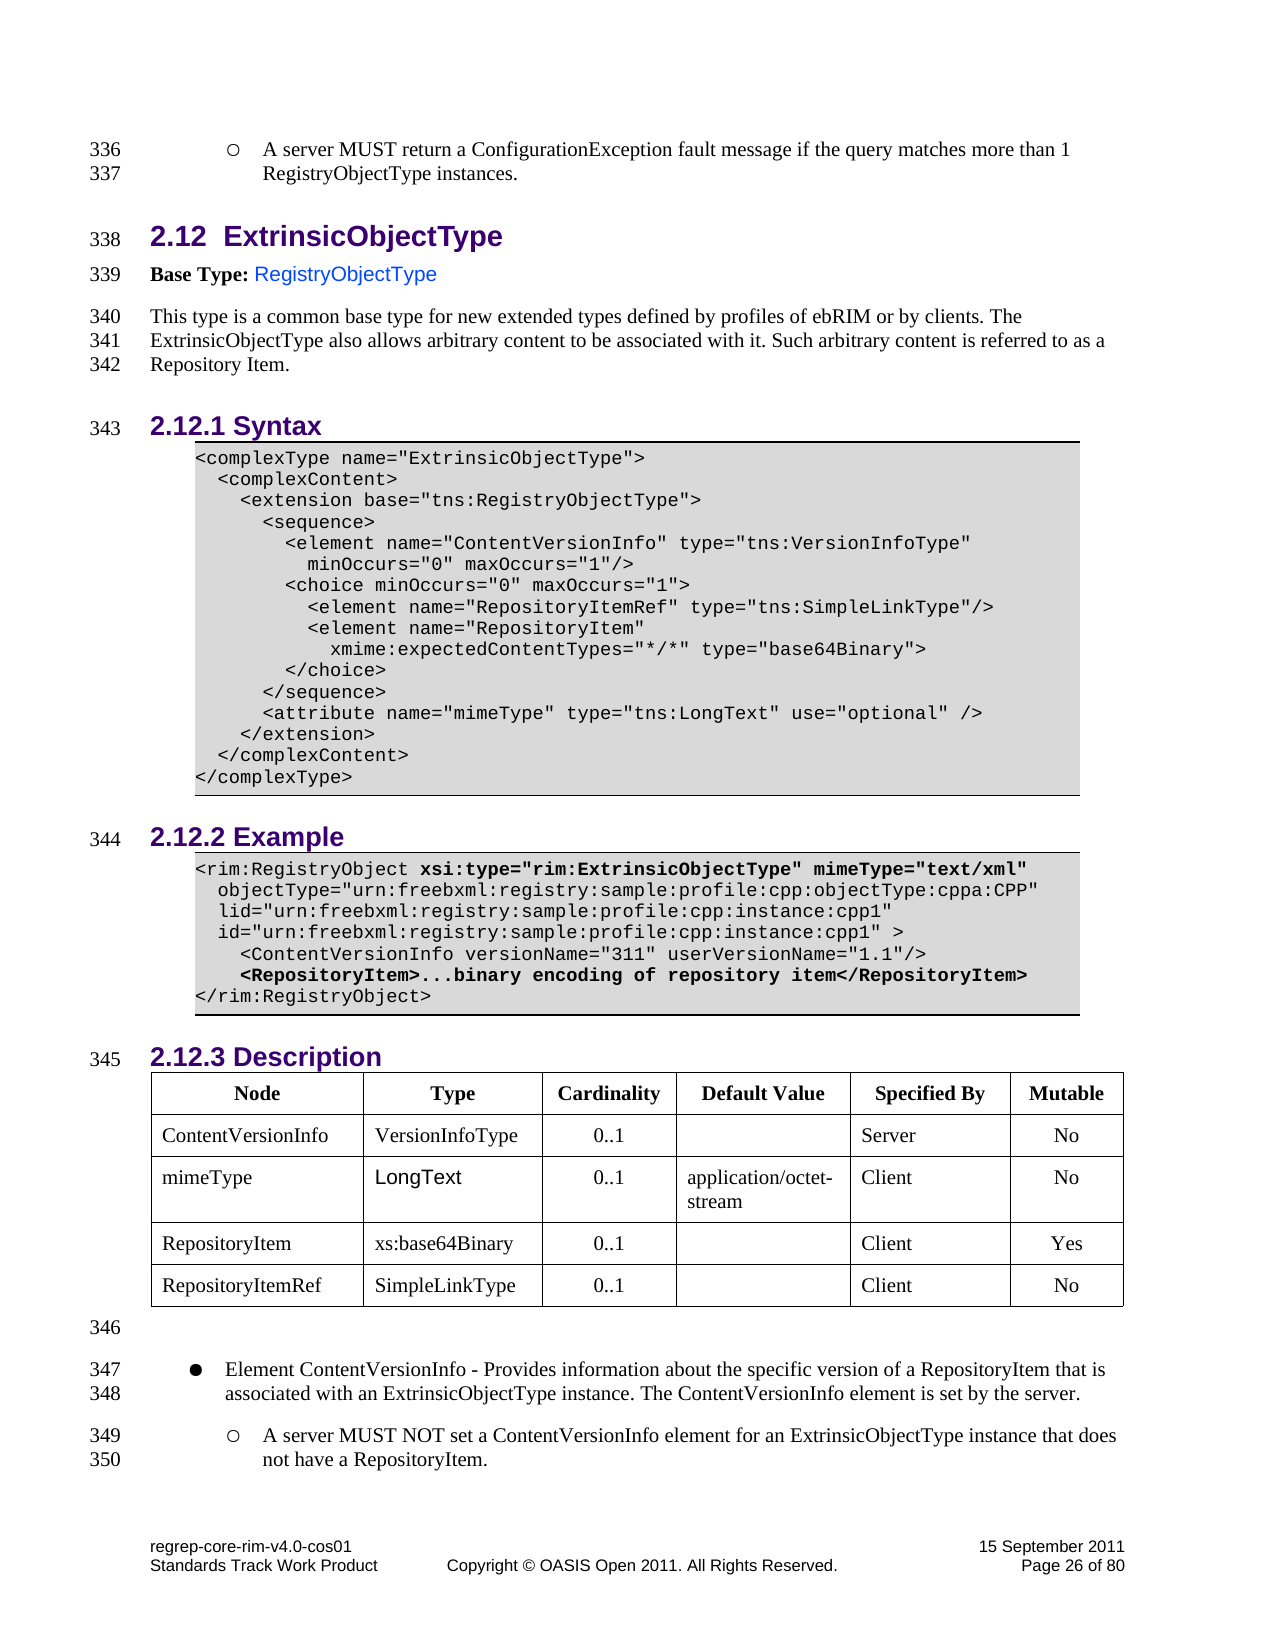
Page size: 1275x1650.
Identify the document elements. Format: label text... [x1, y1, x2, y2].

table_cell 0..1 [543, 1265, 676, 1306]
list Element ContentVersionInfo - Provides information about the specific version of a RepositoryItem that is associated with an ExtrinsicObjectType instance. The ContentVersionInfo element is set by the server. [187, 1357, 1125, 1405]
text <attribute name="mimeType" type="tns:LongText" use="optional" /> [195, 696, 1080, 718]
subtitle Description [150, 1041, 1125, 1072]
table_cell 0..1 [543, 1115, 676, 1156]
text objectType="urn:freebxml:registry:sample:profile:cpp:objectType:cppa:CPP" [195, 873, 1080, 895]
table_header Mutable [1011, 1073, 1123, 1114]
table_header Specified By [851, 1073, 1010, 1114]
text lid="urn:freebxml:registry:sample:profile:cpp:instance:cpp1" [195, 895, 1080, 916]
text <extension base="tns:RegistryObjectType"> [195, 484, 1080, 505]
table_header Node [152, 1073, 363, 1114]
text This type is a common base type for new extended types defined by profiles of ebRIM or by clients. The ExtrinsicObjectType also allows arbitrary content to be associated with it. Such arbitrary content is referred to as a Repository Item. [150, 304, 1125, 376]
table_header Cardinality [543, 1073, 676, 1114]
text <ContentVersionInfo versionName="311" userVersionName="1.1"/> [195, 937, 1080, 958]
table_cell [677, 1265, 850, 1306]
table_cell mimeType [152, 1157, 363, 1222]
subtitle Syntax [150, 410, 1125, 441]
table_cell [677, 1115, 850, 1156]
table_header Type [364, 1073, 542, 1114]
table_cell No [1011, 1157, 1123, 1222]
table_cell No [1011, 1115, 1123, 1156]
text <element name="RepositoryItemRef" type="tns:SimpleLinkType"/> [195, 590, 1080, 611]
text </extension> [195, 718, 1080, 739]
subtitle Example [150, 821, 1125, 852]
table_cell No [1011, 1265, 1123, 1306]
table_cell Client [851, 1265, 1010, 1306]
text </choice> [195, 654, 1080, 675]
table_cell RepositoryItemRef [152, 1265, 363, 1306]
text </complexType> [195, 760, 1080, 795]
list A server MUST return a ConfigurationException fault message if the query matches more than 1 RegistryObjectType instances. [225, 137, 1125, 185]
text <element name="ContentVersionInfo" type="tns:VersionInfoType" [195, 526, 1080, 548]
table_cell 0..1 [543, 1157, 676, 1222]
text xmime:expectedContentTypes="*/*" type="base64Binary"> [195, 633, 1080, 654]
text minOccurs="0" maxOccurs="1"/> [195, 548, 1080, 569]
table_cell 0..1 [543, 1223, 676, 1264]
table_cell Yes [1011, 1223, 1123, 1264]
text </sequence> [195, 675, 1080, 696]
table_header Default Value [677, 1073, 850, 1114]
table_cell xs:base64Binary [364, 1223, 542, 1264]
subtitle ExtrinsicObjectType [150, 219, 1125, 253]
text Base Type: RegistryObjectType [150, 262, 1125, 286]
text </rim:RegistryObject> [195, 980, 1080, 1014]
text <complexType name="ExtrinsicObjectType"> [195, 443, 1080, 463]
table_cell application/octet-stream [677, 1157, 850, 1222]
table_cell Client [851, 1157, 1010, 1222]
table_cell SimpleLinkType [364, 1265, 542, 1306]
table_cell [677, 1223, 850, 1264]
table_cell ContentVersionInfo [152, 1115, 363, 1156]
text <RepositoryItem>...binary encoding of repository item</RepositoryItem> [195, 958, 1080, 980]
text <element name="RepositoryItem" [195, 611, 1080, 633]
text id="urn:freebxml:registry:sample:profile:cpp:instance:cpp1" > [195, 916, 1080, 937]
table_cell LongText [364, 1157, 542, 1222]
text </complexContent> [195, 739, 1080, 760]
table_cell Server [851, 1115, 1010, 1156]
list A server MUST NOT set a ContentVersionInfo element for an ExtrinsicObjectType instance that does not have a RepositoryItem. [225, 1423, 1125, 1471]
text <sequence> [195, 505, 1080, 526]
table_cell RepositoryItem [152, 1223, 363, 1264]
text <rim:RegistryObject xsi:type="rim:ExtrinsicObjectType" mimeType="text/xml" [195, 853, 1080, 873]
text <complexContent> [195, 463, 1080, 484]
table_cell VersionInfoType [364, 1115, 542, 1156]
table_cell Client [851, 1223, 1010, 1264]
text <choice minOccurs="0" maxOccurs="1"> [195, 569, 1080, 590]
